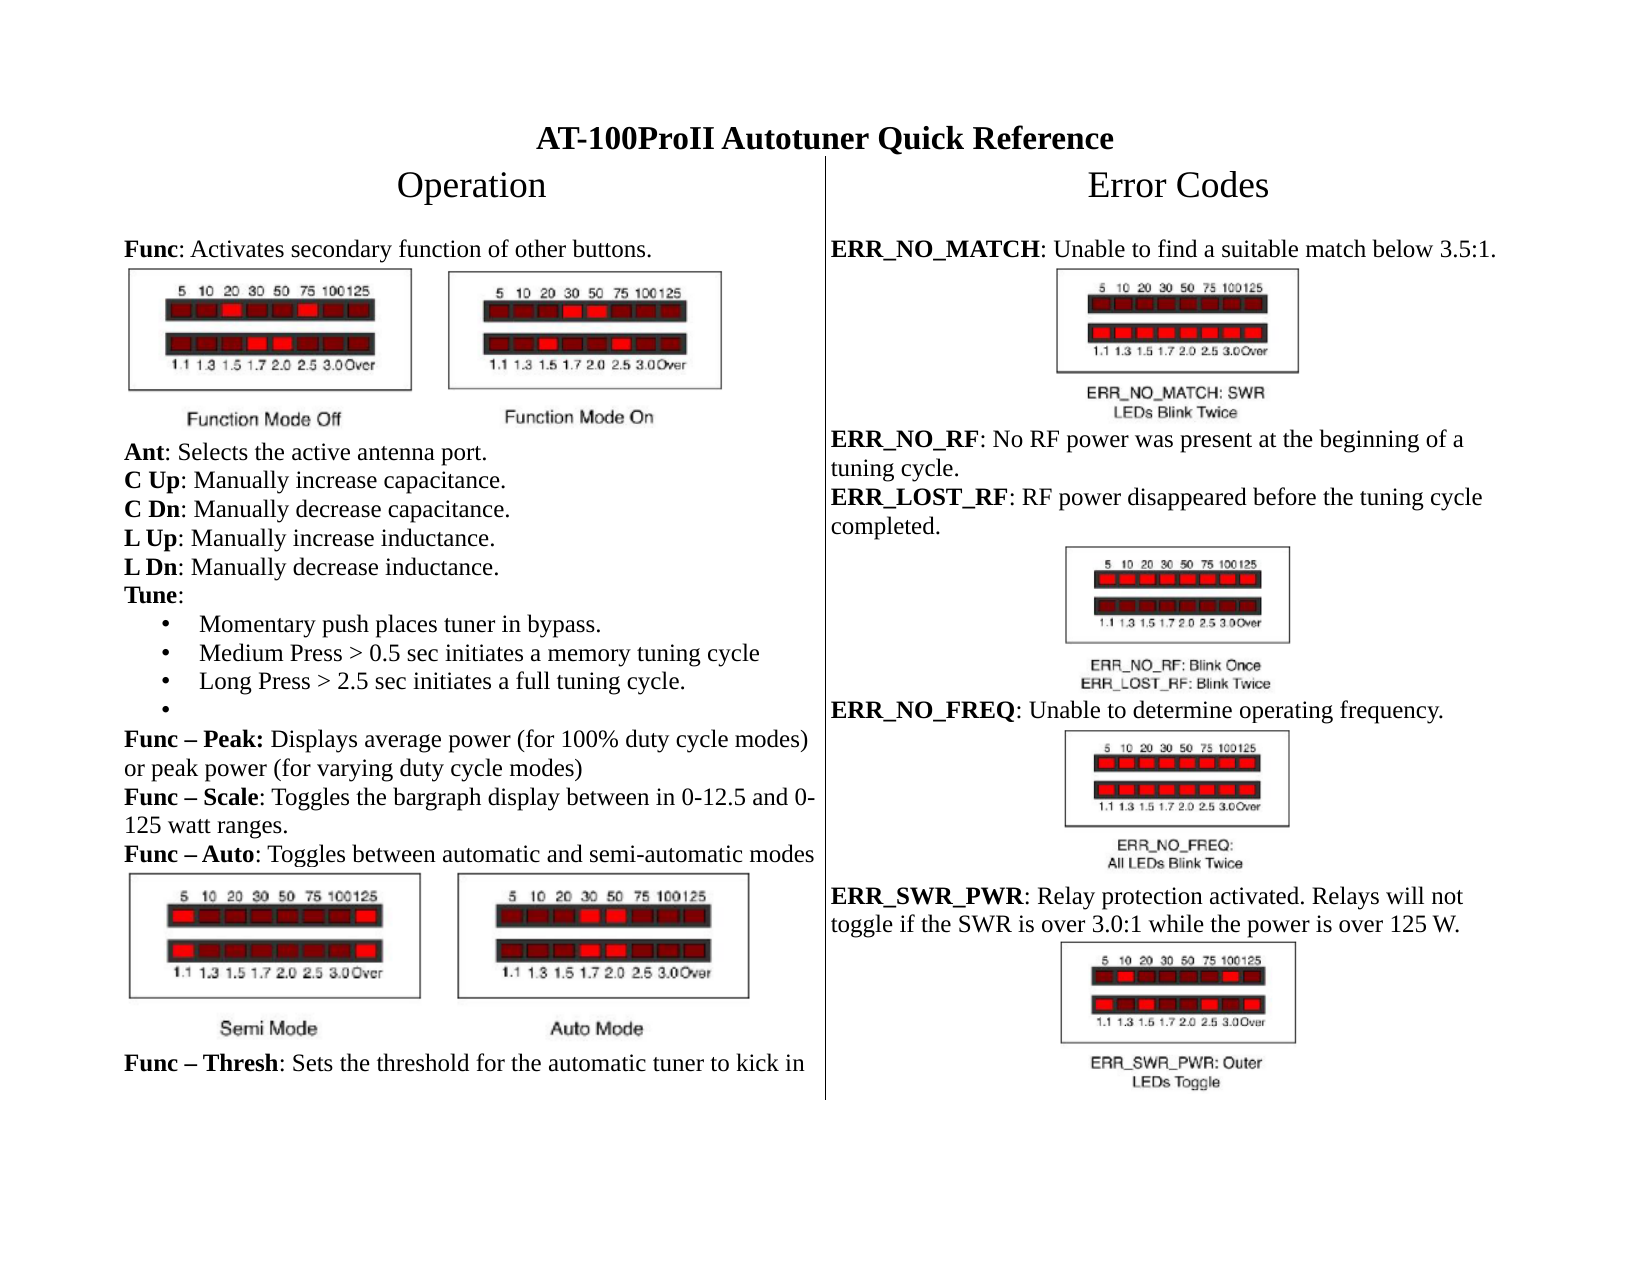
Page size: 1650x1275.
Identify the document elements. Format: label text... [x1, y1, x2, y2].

picture [453, 867, 755, 1043]
picture [1060, 723, 1297, 881]
text AT-100ProII Autotuner Quick Reference [118, 118, 1532, 156]
picture [443, 262, 730, 432]
picture [123, 263, 419, 432]
picture [1057, 938, 1300, 1094]
picture [1050, 262, 1307, 425]
picture [123, 867, 429, 1043]
picture [1058, 539, 1299, 695]
table_header Operation Func: Activates secondary function of other buttons. Ant: Selects the active antenna port. C Up: Manually increase capacitance. C Dn: Manually decrease capacitance. L Up: Manually increase inductance. L Dn: Manually decrease inductance. Tune: Momentary push places tuner in bypass. Medium Press > 0.5 sec initiates a memory tuning cycle Long Press > 2.5 sec initiates a full tuning cycle. Func – Peak: Displays average power (for 100% duty cycle modes) or peak power (for varying duty cycle modes) Func – Scale: Toggles the bargraph display between in 0-12.5 and 0-125 watt ranges. Func – Auto: Toggles between automatic and semi-automatic modes Func – Thresh: Sets the threshold for the automatic tuner to kick in [118, 156, 825, 1099]
table_header Error Codes ERR_NO_MATCH: Unable to find a suitable match below 3.5:1. ERR_NO_RF: No RF power was present at the beginning of a tuning cycle. ERR_LOST_RF: RF power disappeared before the tuning cycle completed. ERR_NO_FREQ: Unable to determine operating frequency. ERR_SWR_PWR: Relay protection activated. Relays will not toggle if the SWR is over 3.0:1 while the power is over 125 W. [826, 156, 1532, 1099]
